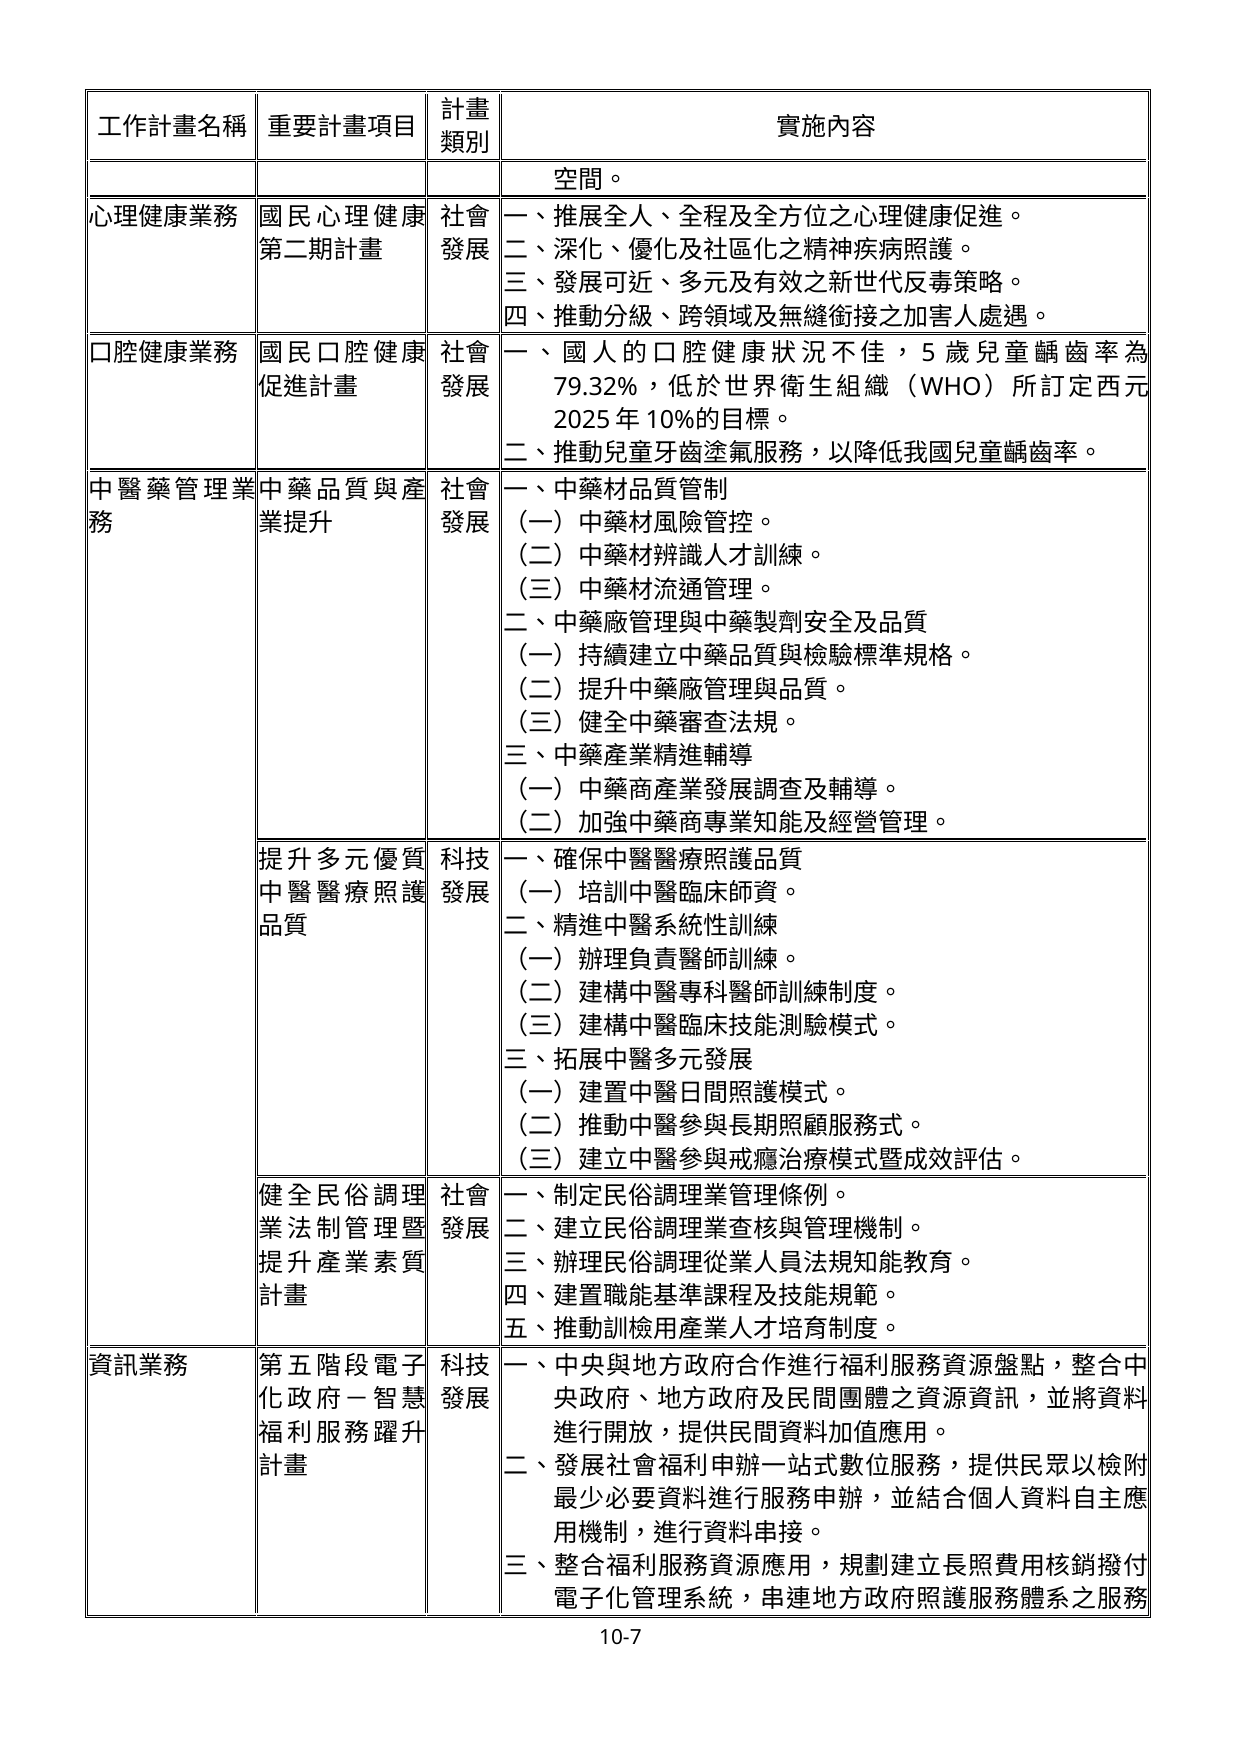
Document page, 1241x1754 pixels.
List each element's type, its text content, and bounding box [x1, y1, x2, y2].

table_cell [258, 162, 425, 195]
table_cell 健全民俗調理業法制管理暨提升產業素質計畫 [258, 1178, 425, 1344]
table_cell 一、確保中醫醫療照護品質 （一）培訓中醫臨床師資。 二、精進中醫系統性訓練 （一）辦理負責醫師訓練。 （二）建構中醫專科醫師訓練制度。 （三）建構中醫臨床技能測驗模式。 三、拓展中醫多元發展 （一）建置中醫日間照護模式。 （二）推動中醫參與長期照顧服務式。 （三）建立中醫參與戒癮治療模式暨成效評估。 [502, 838, 1148, 1175]
table_header 實施內容 [501, 92, 1148, 158]
table_cell 一、中央與地方政府合作進行福利服務資源盤點，整合中央政府、地方政府及民間團體之資源資訊，並將資料進行開放，提供民間資料加值應用。 二、發展社會福利申辦一站式數位服務，提供民眾以檢附最少必要資料進行服務申辦，並結合個人資料自主應用機制，進行資料串接。 三、整合福利服務資源應用，規劃建立長照費用核銷撥付電子化管理系統，串連地方政府照護服務體系之服務 [501, 1345, 1148, 1614]
table_cell 一、國人的口腔健康狀況不佳，5歲兒童齲齒率為79.32%，低於世界衛生組織（WHO）所訂定西元2025年10%的目標。 二、推動兒童牙齒塗氟服務，以降低我國兒童齲齒率。 [501, 332, 1149, 468]
table_cell 中醫藥管理業務 [88, 468, 255, 1344]
table_cell 心理健康業務 [88, 195, 255, 332]
table_cell 社會發展 [428, 1178, 499, 1344]
table_cell 口腔健康業務 [86, 332, 256, 468]
table_cell 一、制定民俗調理業管理條例。 二、建立民俗調理業查核與管理機制。 三、辦理民俗調理從業人員法規知能教育。 四、建置職能基準課程及技能規範。 五、推動訓檢用產業人才培育制度。 [501, 1175, 1149, 1344]
table_cell [88, 159, 255, 195]
table_header 計畫類別 [427, 92, 501, 158]
table_cell 一、推展全人、全程及全方位之心理健康促進。 二、深化、優化及社區化之精神疾病照護。 三、發展可近、多元及有效之新世代反毒策略。 四、推動分級、跨領域及無縫銜接之加害人處遇。 [502, 195, 1148, 332]
table_cell 社會發展 [428, 472, 499, 838]
table_cell 國民心理健康第二期計畫 [258, 199, 425, 332]
table_cell 國民口腔健康促進計畫 [258, 335, 425, 468]
table_cell 中藥品質與產業提升 [258, 472, 425, 838]
table_cell 第五階段電子化政府－智慧福利服務躍升計畫 [256, 1348, 427, 1614]
table_header 工作計畫名稱 [88, 92, 256, 158]
table_cell 社會發展 [428, 335, 499, 468]
table_cell 一、中藥材品質管制 （一）中藥材風險管控。 （二）中藥材辨識人才訓練。 （三）中藥材流通管理。 二、中藥廠管理與中藥製劑安全及品質 （一）持續建立中藥品質與檢驗標準規格。 （二）提升中藥廠管理與品質。 （三）健全中藥審查法規。 三、中藥產業精進輔導 （一）中藥商產業發展調查及輔導。 （二）加強中藥商專業知能及經營管理。 [502, 468, 1148, 838]
table_cell 社會發展 [428, 199, 499, 332]
table_cell 空間。 [502, 159, 1148, 195]
table_cell 資訊業務 [88, 1345, 256, 1614]
table_cell [428, 162, 499, 195]
table_cell 科技發展 [428, 842, 499, 1175]
table_header 重要計畫項目 [256, 92, 427, 158]
table_cell 科技發展 [427, 1348, 501, 1614]
table_cell 提升多元優質中醫醫療照護品質 [258, 842, 425, 1175]
